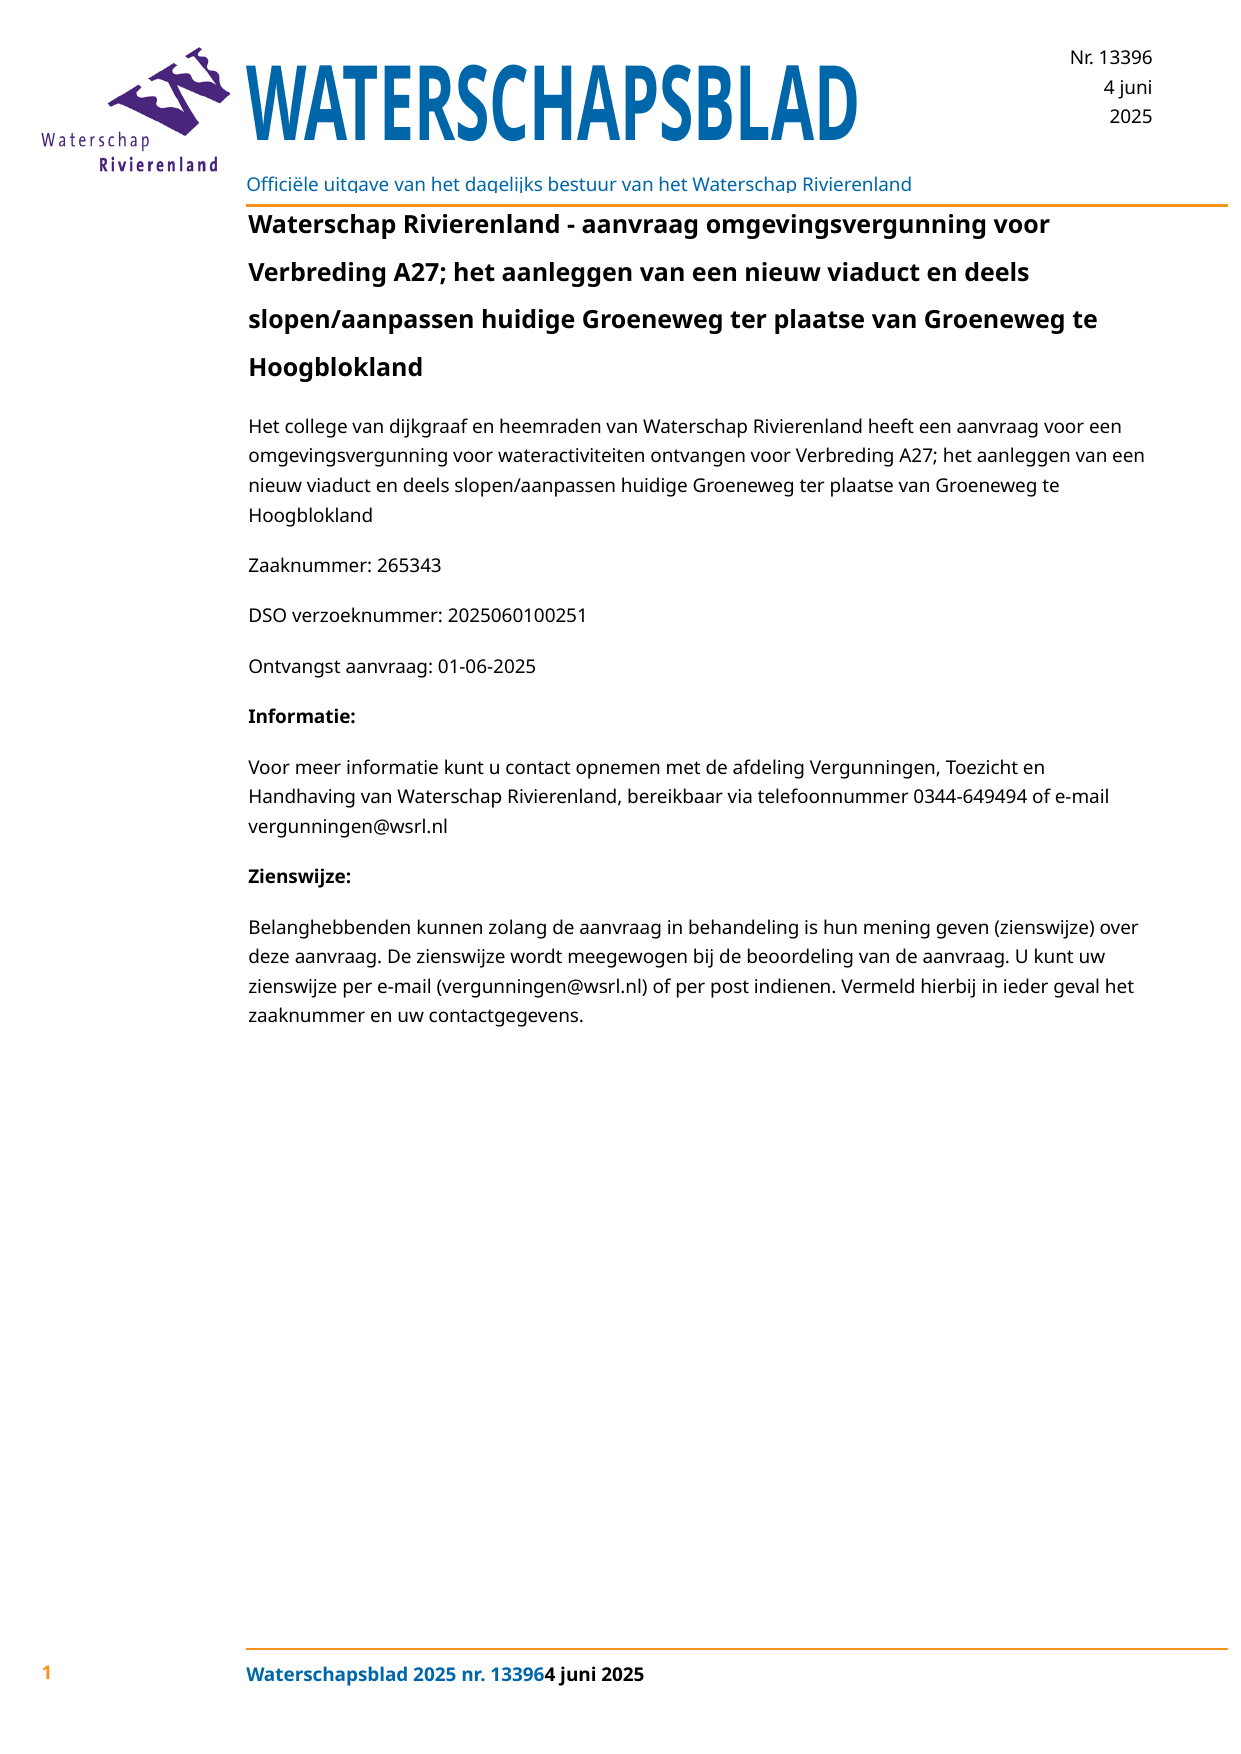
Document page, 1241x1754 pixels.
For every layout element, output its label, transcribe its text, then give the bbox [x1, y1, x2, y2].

picture [41, 47, 231, 172]
text DSO verzoeknummer: 2025060100251 [248, 603, 1152, 628]
text Informatie: [248, 703, 1152, 729]
text Ontvangst aanvraag: 01-06-2025 [248, 653, 1152, 679]
text Belanghebbenden kunnen zolang de aanvraag in behandeling is hun mening geven (zienswijze) over deze aanvraag. De zienswijze wordt meegewogen bij de beoordeling van de aanvraag. U kunt uw zienswijze per e-mail (vergunningen@wsrl.nl) of per post indienen. Vermeld hierbij in ieder geval het zaaknummer en uw contactgegevens. [248, 914, 1152, 1028]
text Zienswijze: [248, 863, 1152, 889]
text Zaaknummer: 265343 [248, 552, 1152, 578]
text Het college van dijkgraaf en heemraden van Waterschap Rivierenland heeft een aanvraag voor een omgevingsvergunning voor wateractiviteiten ontvangen voor Verbreding A27; het aanleggen van een nieuw viaduct en deels slopen/aanpassen huidige Groeneweg ter plaatse van Groeneweg te Hoogblokland [248, 413, 1152, 528]
text Waterschap Rivierenland - aanvraag omgevingsvergunning voor Verbreding A27; het aanleggen van een nieuw viaduct en deels slopen/aanpassen huidige Groeneweg ter plaatse van Groeneweg te Hoogblokland [248, 207, 1152, 384]
text Voor meer informatie kunt u contact opnemen met de afdeling Vergunningen, Toezicht en Handhaving van Waterschap Rivierenland, bereikbaar via telefoonnummer 0344-649494 of e-mail vergunningen@wsrl.nl [248, 754, 1152, 839]
